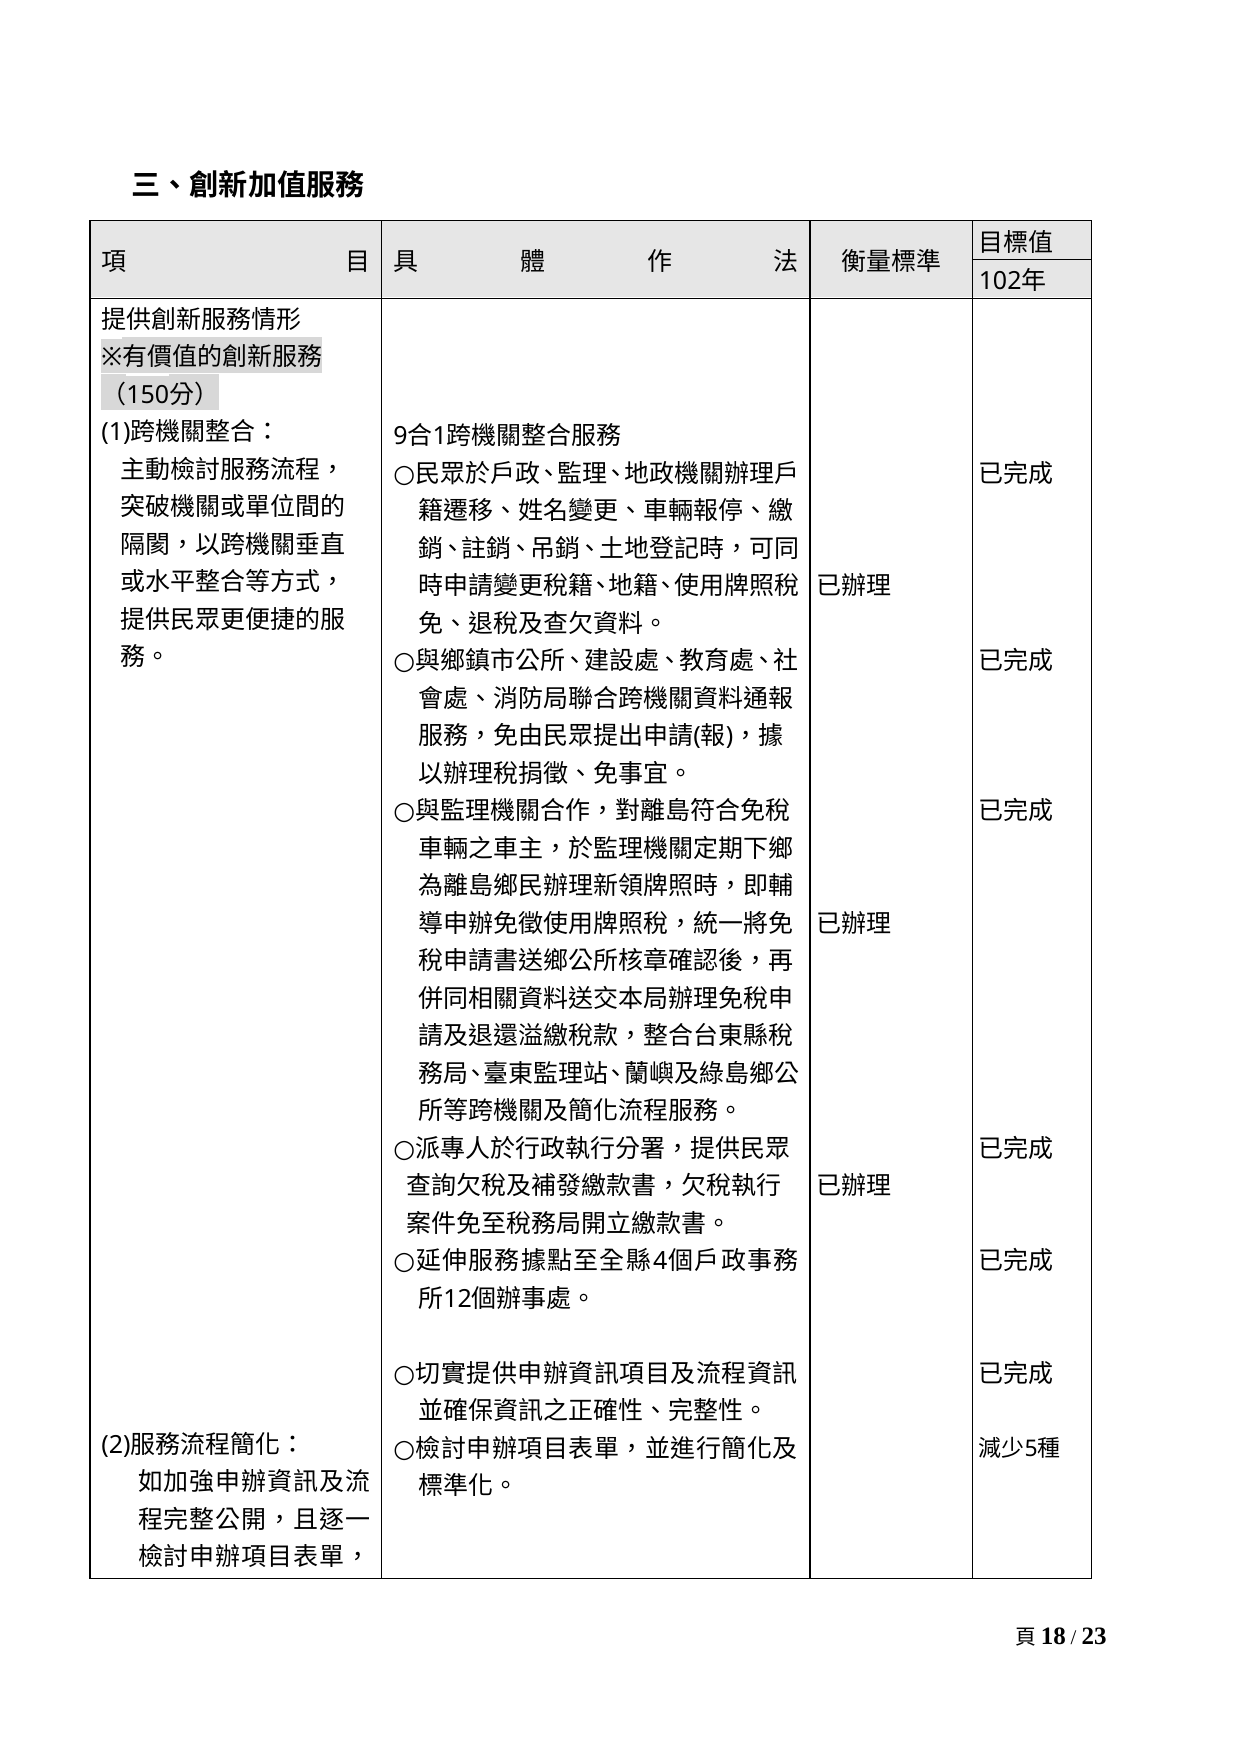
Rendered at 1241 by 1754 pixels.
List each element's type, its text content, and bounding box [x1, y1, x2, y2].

table_cell 提供創新服務情形 ※有價值的創新服務（150分） (1)跨機關整合： 主動檢討服務流程， 突破機關或單位間的 隔閡，以跨機關垂直 或水平整合等方式， 提供民眾更便捷的服 務。 (2)服務流程簡化： 如加強申辦資訊及流程完整公開，且逐一檢討申辦項目表單， [91, 299, 381, 1578]
table_cell 9合1跨機關整合服務 ○民眾於戶政、監理、地政機關辦理戶籍遷移、姓名變更、車輛報停、繳銷、註銷、吊銷、土地登記時，可同時申請變更稅籍、地籍、使用牌照稅免、退稅及查欠資料。 ○與鄉鎮市公所、建設處、教育處、社會處、消防局聯合跨機關資料通報服務，免由民眾提出申請(報)，據以辦理稅捐徵、免事宜。 ○與監理機關合作，對離島符合免稅車輛之車主，於監理機關定期下鄉為離島鄉民辦理新領牌照時，即輔導申辦免徵使用牌照稅，統一將免稅申請書送鄉公所核章確認後，再併同相關資料送交本局辦理免稅申請及退還溢繳稅款，整合台東縣稅務局、臺東監理站、蘭嶼及綠島鄉公所等跨機關及簡化流程服務。 ○派專人於行政執行分署，提供民眾 查詢欠稅及補發繳款書，欠稅執行 案件免至稅務局開立繳款書。 ○延伸服務據點至全縣4個戶政事務所12個辦事處。 ○切實提供申辦資訊項目及流程資訊並確保資訊之正確性、完整性。 ○檢討申辦項目表單，並進行簡化及標準化。 [382, 299, 809, 1578]
text 三、創新加值服務 [131, 145, 1106, 220]
table_header 項目 [91, 221, 381, 297]
table_header 具體作法 [382, 221, 809, 297]
table_cell 已辦理 已辦理 已辦理 [811, 299, 972, 1578]
table_header 目標值 [973, 221, 1091, 259]
table_cell 102年 [973, 260, 1091, 297]
table_cell 已完成 已完成 已完成 已完成 已完成 已完成 減少5種 [973, 299, 1091, 1578]
table_header 衡量標準 [811, 221, 972, 297]
